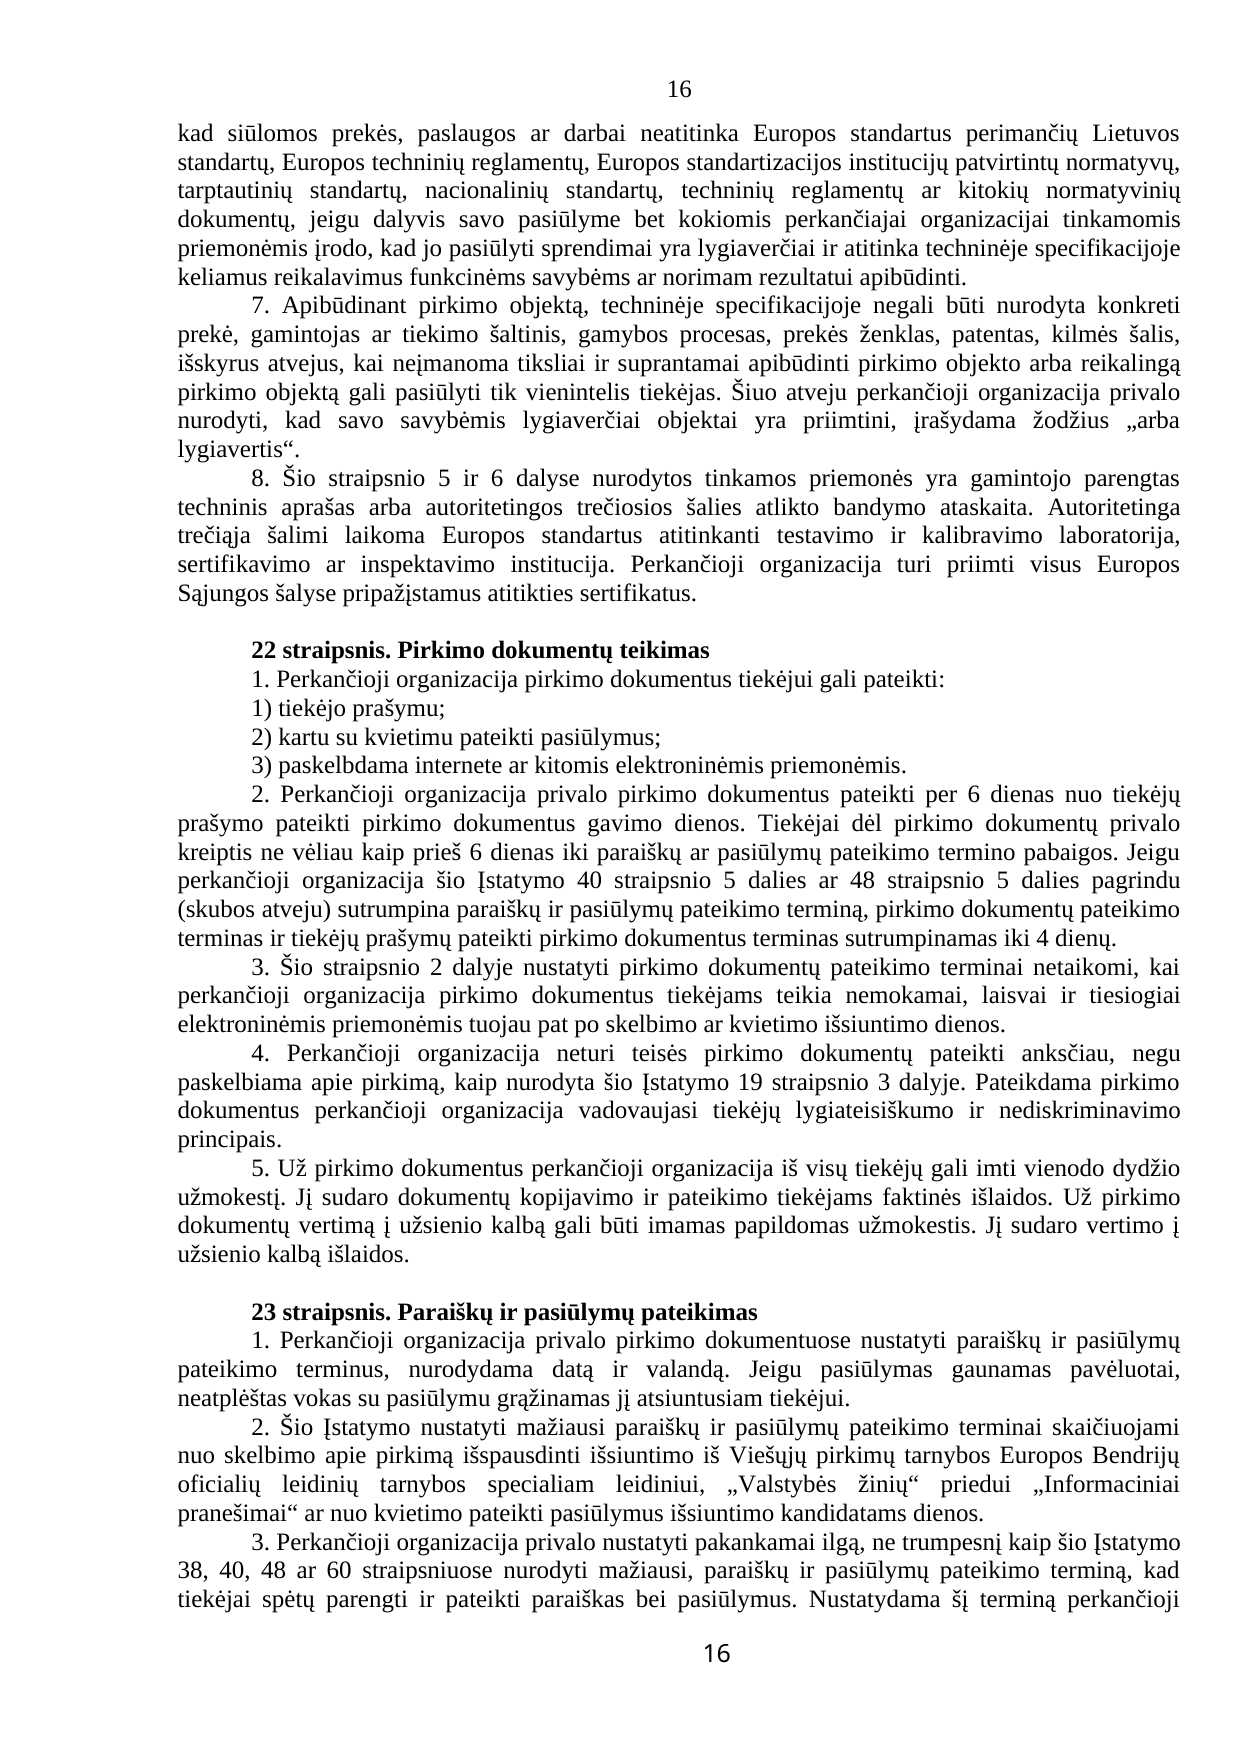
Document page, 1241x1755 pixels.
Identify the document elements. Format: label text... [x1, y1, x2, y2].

text 1. Perkančioji organizacija pirkimo dokumentus tiekėjui gali pateikti: [177, 664, 1181, 693]
text 3) paskelbdama internete ar kitomis elektroninėmis priemonėmis. [177, 751, 1181, 779]
text 23 straipsnis. Paraiškų ir pasiūlymų pateikimas [177, 1297, 1181, 1326]
text 2) kartu su kvietimu pateikti pasiūlymus; [177, 722, 1181, 751]
text 7. Apibūdinant pirkimo objektą, techninėje specifikacijoje negali būti nurodyta konkreti prekė, gamintojas ar tiekimo šaltinis, gamybos procesas, prekės ženklas, patentas, kilmės šalis, išskyrus atvejus, kai neįmanoma tiksliai ir suprantamai apibūdinti pirkimo objekto arba reikalingą pirkimo objektą gali pasiūlyti tik vienintelis tiekėjas. Šiuo atveju perkančioji organizacija privalo nurodyti, kad savo savybėmis lygiaverčiai objektai yra priimtini, įrašydama žodžius „arba lygiavertis“. [177, 291, 1181, 463]
text 3. Šio straipsnio 2 dalyje nustatyti pirkimo dokumentų pateikimo terminai netaikomi, kai perkančioji organizacija pirkimo dokumentus tiekėjams teikia nemokamai, laisvai ir tiesiogiai elektroninėmis priemonėmis tuojau pat po skelbimo ar kvietimo išsiuntimo dienos. [177, 952, 1181, 1038]
text 2. Perkančioji organizacija privalo pirkimo dokumentus pateikti per 6 dienas nuo tiekėjų prašymo pateikti pirkimo dokumentus gavimo dienos. Tiekėjai dėl pirkimo dokumentų privalo kreiptis ne vėliau kaip prieš 6 dienas iki paraiškų ar pasiūlymų pateikimo termino pabaigos. Jeigu perkančioji organizacija šio Įstatymo 40 straipsnio 5 dalies ar 48 straipsnio 5 dalies pagrindu (skubos atveju) sutrumpina paraiškų ir pasiūlymų pateikimo terminą, pirkimo dokumentų pateikimo terminas ir tiekėjų prašymų pateikti pirkimo dokumentus terminas sutrumpinamas iki 4 dienų. [177, 779, 1181, 952]
text kad siūlomos prekės, paslaugos ar darbai neatitinka Europos standartus perimančių Lietuvos standartų, Europos techninių reglamentų, Europos standartizacijos institucijų patvirtintų normatyvų, tarptautinių standartų, nacionalinių standartų, techninių reglamentų ar kitokių normatyvinių dokumentų, jeigu dalyvis savo pasiūlyme bet kokiomis perkančiajai organizacijai tinkamomis priemonėmis įrodo, kad jo pasiūlyti sprendimai yra lygiaverčiai ir atitinka techninėje specifikacijoje keliamus reikalavimus funkcinėms savybėms ar norimam rezultatui apibūdinti. [177, 118, 1181, 291]
text 3. Perkančioji organizacija privalo nustatyti pakankamai ilgą, ne trumpesnį kaip šio Įstatymo 38, 40, 48 ar 60 straipsniuose nurodyti mažiausi, paraiškų ir pasiūlymų pateikimo terminą, kad tiekėjai spėtų parengti ir pateikti paraiškas bei pasiūlymus. Nustatydama šį terminą perkančioji [177, 1527, 1181, 1613]
text 4. Perkančioji organizacija neturi teisės pirkimo dokumentų pateikti anksčiau, negu paskelbiama apie pirkimą, kaip nurodyta šio Įstatymo 19 straipsnio 3 dalyje. Pateikdama pirkimo dokumentus perkančioji organizacija vadovaujasi tiekėjų lygiateisiškumo ir nediskriminavimo principais. [177, 1038, 1181, 1153]
text 2. Šio Įstatymo nustatyti mažiausi paraiškų ir pasiūlymų pateikimo terminai skaičiuojami nuo skelbimo apie pirkimą išspausdinti išsiuntimo iš Viešųjų pirkimų tarnybos Europos Bendrijų oficialių leidinių tarnybos specialiam leidiniui, „Valstybės žinių“ priedui „Informaciniai pranešimai“ ar nuo kvietimo pateikti pasiūlymus išsiuntimo kandidatams dienos. [177, 1412, 1181, 1527]
text 5. Už pirkimo dokumentus perkančioji organizacija iš visų tiekėjų gali imti vienodo dydžio užmokestį. Jį sudaro dokumentų kopijavimo ir pateikimo tiekėjams faktinės išlaidos. Už pirkimo dokumentų vertimą į užsienio kalbą gali būti imamas papildomas užmokestis. Jį sudaro vertimo į užsienio kalbą išlaidos. [177, 1153, 1181, 1268]
text 1. Perkančioji organizacija privalo pirkimo dokumentuose nustatyti paraiškų ir pasiūlymų pateikimo terminus, nurodydama datą ir valandą. Jeigu pasiūlymas gaunamas pavėluotai, neatplėštas vokas su pasiūlymu grąžinamas jį atsiuntusiam tiekėjui. [177, 1326, 1181, 1412]
text 22 straipsnis. Pirkimo dokumentų teikimas [177, 636, 1181, 664]
text 1) tiekėjo prašymu; [177, 693, 1181, 722]
text 8. Šio straipsnio 5 ir 6 dalyse nurodytos tinkamos priemonės yra gamintojo parengtas techninis aprašas arba autoritetingos trečiosios šalies atlikto bandymo ataskaita. Autoritetinga trečiąja šalimi laikoma Europos standartus atitinkanti testavimo ir kalibravimo laboratorija, sertifikavimo ar inspektavimo institucija. Perkančioji organizacija turi priimti visus Europos Sąjungos šalyse pripažįstamus atitikties sertifikatus. [177, 463, 1181, 607]
